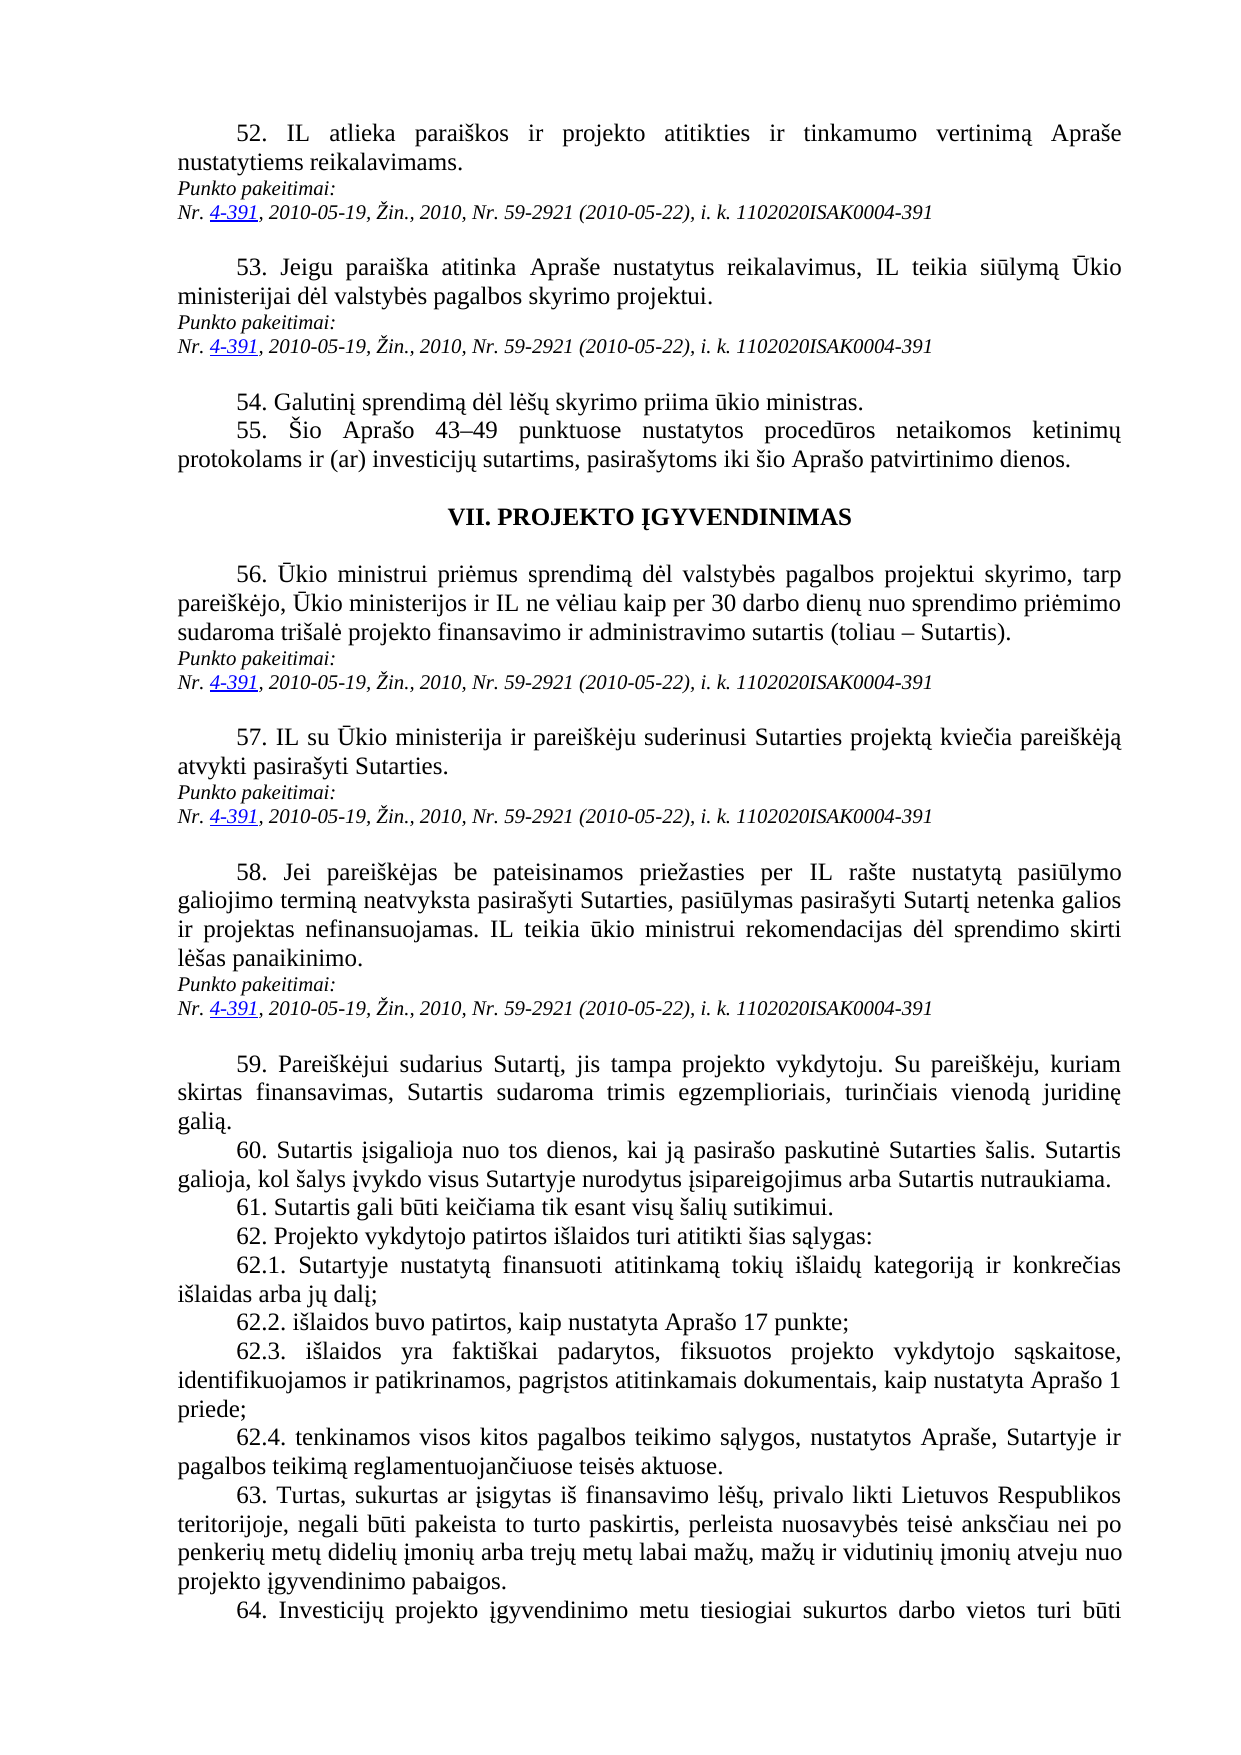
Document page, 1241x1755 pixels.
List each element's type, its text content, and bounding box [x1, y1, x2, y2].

text VII. PROJEKTO ĮGYVENDINIMAS [177, 502, 1122, 531]
text 57. IL su Ūkio ministerija ir pareiškėju suderinusi Sutarties projektą kviečia pareiškėją atvykti pasirašyti Sutarties. [177, 722, 1122, 780]
text Nr. 4-391, 2010-05-19, Žin., 2010, Nr. 59-2921 (2010-05-22), i. k. 1102020ISAK0004-391 [177, 996, 1122, 1020]
text 62.2. išlaidos buvo patirtos, kaip nustatyta Aprašo 17 punkte; [177, 1307, 1122, 1336]
text 62.4. tenkinamos visos kitos pagalbos teikimo sąlygos, nustatytos Apraše, Sutartyje ir pagalbos teikimą reglamentuojančiuose teisės aktuose. [177, 1422, 1122, 1480]
text Nr. 4-391, 2010-05-19, Žin., 2010, Nr. 59-2921 (2010-05-22), i. k. 1102020ISAK0004-391 [177, 804, 1122, 828]
text 54. Galutinį sprendimą dėl lėšų skyrimo priima ūkio ministras. [177, 387, 1122, 416]
text 63. Turtas, sukurtas ar įsigytas iš finansavimo lėšų, privalo likti Lietuvos Respublikos teritorijoje, negali būti pakeista to turto paskirtis, perleista nuosavybės teisė anksčiau nei po penkerių metų didelių įmonių arba trejų metų labai mažų, mažų ir vidutinių įmonių atveju nuo projekto įgyvendinimo pabaigos. [177, 1480, 1122, 1595]
text Punkto pakeitimai: [177, 780, 1122, 804]
text 59. Pareiškėjui sudarius Sutartį, jis tampa projekto vykdytoju. Su pareiškėju, kuriam skirtas finansavimas, Sutartis sudaroma trimis egzemplioriais, turinčiais vienodą juridinę galią. [177, 1049, 1122, 1135]
text Punkto pakeitimai: [177, 646, 1122, 670]
text 60. Sutartis įsigalioja nuo tos dienos, kai ją pasirašo paskutinė Sutarties šalis. Sutartis galioja, kol šalys įvykdo visus Sutartyje nurodytus įsipareigojimus arba Sutartis nutraukiama. [177, 1135, 1122, 1192]
text 53. Jeigu paraiška atitinka Apraše nustatytus reikalavimus, IL teikia siūlymą Ūkio ministerijai dėl valstybės pagalbos skyrimo projektui. [177, 252, 1122, 310]
text 55. Šio Aprašo 43–49 punktuose nustatytos procedūros netaikomos ketinimų protokolams ir (ar) investicijų sutartims, pasirašytoms iki šio Aprašo patvirtinimo dienos. [177, 416, 1122, 473]
text Nr. 4-391, 2010-05-19, Žin., 2010, Nr. 59-2921 (2010-05-22), i. k. 1102020ISAK0004-391 [177, 334, 1122, 358]
text 58. Jei pareiškėjas be pateisinamos priežasties per IL rašte nustatytą pasiūlymo galiojimo terminą neatvyksta pasirašyti Sutarties, pasiūlymas pasirašyti Sutartį netenka galios ir projektas nefinansuojamas. IL teikia ūkio ministrui rekomendacijas dėl sprendimo skirti lėšas panaikinimo. [177, 857, 1122, 972]
text 52. IL atlieka paraiškos ir projekto atitikties ir tinkamumo vertinimą Apraše nustatytiems reikalavimams. [177, 118, 1122, 176]
text 62.1. Sutartyje nustatytą finansuoti atitinkamą tokių išlaidų kategoriją ir konkrečias išlaidas arba jų dalį; [177, 1250, 1122, 1307]
text 64. Investicijų projekto įgyvendinimo metu tiesiogiai sukurtos darbo vietos turi būti [177, 1595, 1122, 1624]
text 62. Projekto vykdytojo patirtos išlaidos turi atitikti šias sąlygas: [177, 1221, 1122, 1250]
text Punkto pakeitimai: [177, 972, 1122, 996]
text Punkto pakeitimai: [177, 310, 1122, 334]
text 62.3. išlaidos yra faktiškai padarytos, fiksuotos projekto vykdytojo sąskaitose, identifikuojamos ir patikrinamos, pagrįstos atitinkamais dokumentais, kaip nustatyta Aprašo 1 priede; [177, 1336, 1122, 1422]
text Nr. 4-391, 2010-05-19, Žin., 2010, Nr. 59-2921 (2010-05-22), i. k. 1102020ISAK0004-391 [177, 200, 1122, 224]
text Nr. 4-391, 2010-05-19, Žin., 2010, Nr. 59-2921 (2010-05-22), i. k. 1102020ISAK0004-391 [177, 670, 1122, 694]
text 61. Sutartis gali būti keičiama tik esant visų šalių sutikimui. [177, 1192, 1122, 1221]
text 56. Ūkio ministrui priėmus sprendimą dėl valstybės pagalbos projektui skyrimo, tarp pareiškėjo, Ūkio ministerijos ir IL ne vėliau kaip per 30 darbo dienų nuo sprendimo priėmimo sudaroma trišalė projekto finansavimo ir administravimo sutartis (toliau – Sutartis). [177, 559, 1122, 646]
text Punkto pakeitimai: [177, 176, 1122, 200]
